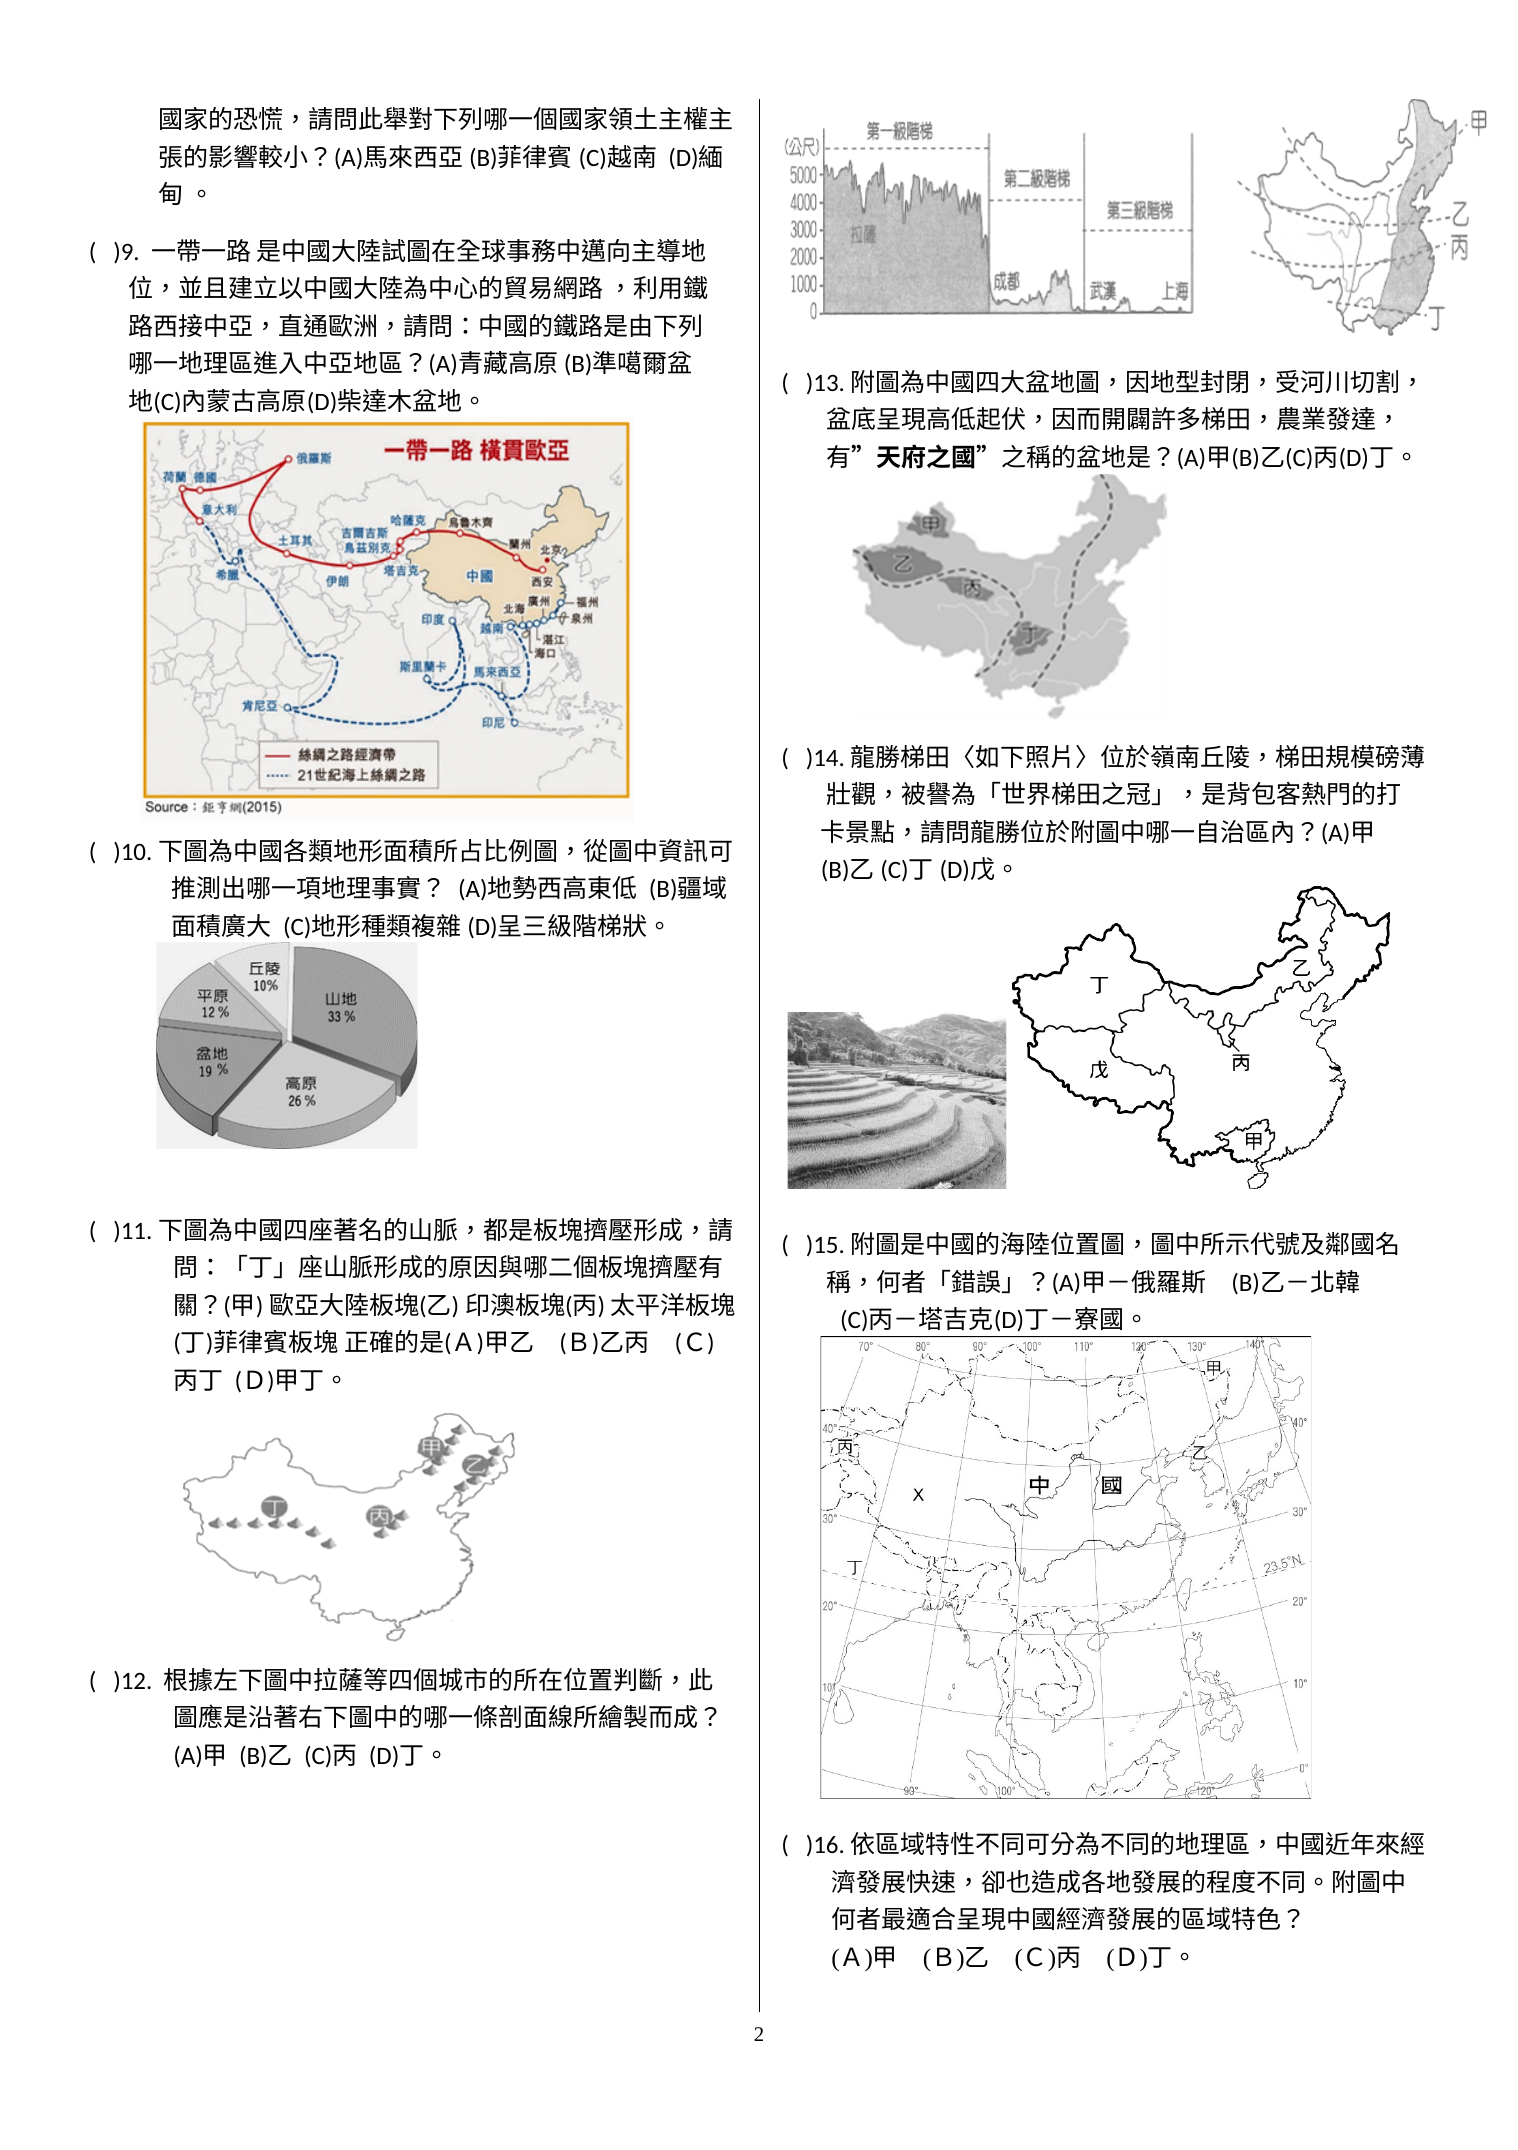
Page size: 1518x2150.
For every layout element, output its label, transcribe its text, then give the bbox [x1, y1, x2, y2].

text 壯觀，被譽為「世界梯田之冠」，是背包客熱門的打 [781, 774, 1429, 812]
text 盆底呈現高低起伏，因而開闢許多梯田，農業發達， [781, 399, 1429, 437]
text ( )14. 龍勝梯田〈如下照片〉位於嶺南丘陵，梯田規模磅薄 [781, 737, 1429, 774]
picture [173, 1397, 538, 1654]
text 稱，何者「錯誤」？(A)甲－俄羅斯 (B)乙－北韓 [781, 1262, 1429, 1299]
picture [787, 1012, 1007, 1189]
text 地(C)內蒙古高原(D)柴達木盆地。 [88, 380, 737, 418]
text ( )12. 根據左下圖中拉薩等四個城市的所在位置判斷，此圖應是沿著右下圖中的哪一條剖面線所繪製而成？ (A)甲 (B)乙 (C)丙 (D)丁。 [88, 1659, 737, 1772]
text (B)乙 (C)丁 (D)戊。 [781, 849, 1429, 887]
text (C)丙－塔吉克(D)丁－寮國。 [781, 1299, 1429, 1337]
text 有”天府之國”之稱的盆地是？(A)甲(B)乙(C)丙(D)丁。 [781, 437, 1429, 474]
text ( )11. 下圖為中國四座著名的山脈，都是板塊擠壓形成，請問：「丁」座山脈形成的原因與哪二個板塊擠壓有關？(甲) 歐亞大陸板塊(乙) 印澳板塊(丙) 太平洋板塊(丁)菲律賓板塊 正確的是(Ａ)甲乙 (Ｂ)乙丙 (Ｃ)丙丁 (Ｄ)甲丁。 [88, 1209, 737, 1397]
text 何者最適合呈現中國經濟發展的區域特色？ [781, 1899, 1429, 1937]
picture [139, 417, 634, 823]
picture [820, 1336, 1312, 1799]
text ( )13. 附圖為中國四大盆地圖，因地型封閉，受河川切割， [781, 362, 1429, 399]
text (Ａ)甲 (Ｂ)乙 (Ｃ)丙 (Ｄ)丁。 [781, 1937, 1429, 1974]
text ( )15. 附圖是中國的海陸位置圖，圖中所示代號及鄰國名 [781, 1224, 1429, 1262]
text 國家的恐慌，請問此舉對下列哪一個國家領土主權主張的影響較小？(A)馬來西亞 (B)菲律賓 (C)越南 (D)緬甸 。 [88, 99, 737, 212]
text 哪一地理區進入中亞地區？(A)青藏高原 (B)準噶爾盆 [88, 343, 737, 380]
text 濟發展快速，卻也造成各地發展的程度不同。附圖中 [781, 1862, 1429, 1899]
text ( )10. 下圖為中國各類地形面積所占比例圖，從圖中資訊可推測出哪一項地理事實？ (A)地勢西高東低 (B)疆域面積廣大 (C)地形種類複雜 (D)呈三級階梯狀。 [88, 830, 737, 943]
text 位，並且建立以中國大陸為中心的貿易網路 ，利用鐵 [88, 268, 737, 305]
picture [156, 942, 418, 1149]
picture [1012, 886, 1390, 1189]
picture [781, 99, 1495, 351]
text 卡景點，請問龍勝位於附圖中哪一自治區內？(A)甲 [781, 812, 1429, 849]
text ( )16. 依區域特性不同可分為不同的地理區，中國近年來經 [781, 1824, 1429, 1862]
picture [852, 474, 1170, 722]
text ( )9. 一帶一路 是中國大陸試圖在全球事務中邁向主導地 [88, 230, 737, 268]
text 路西接中亞，直通歐洲，請問：中國的鐵路是由下列 [88, 305, 737, 343]
